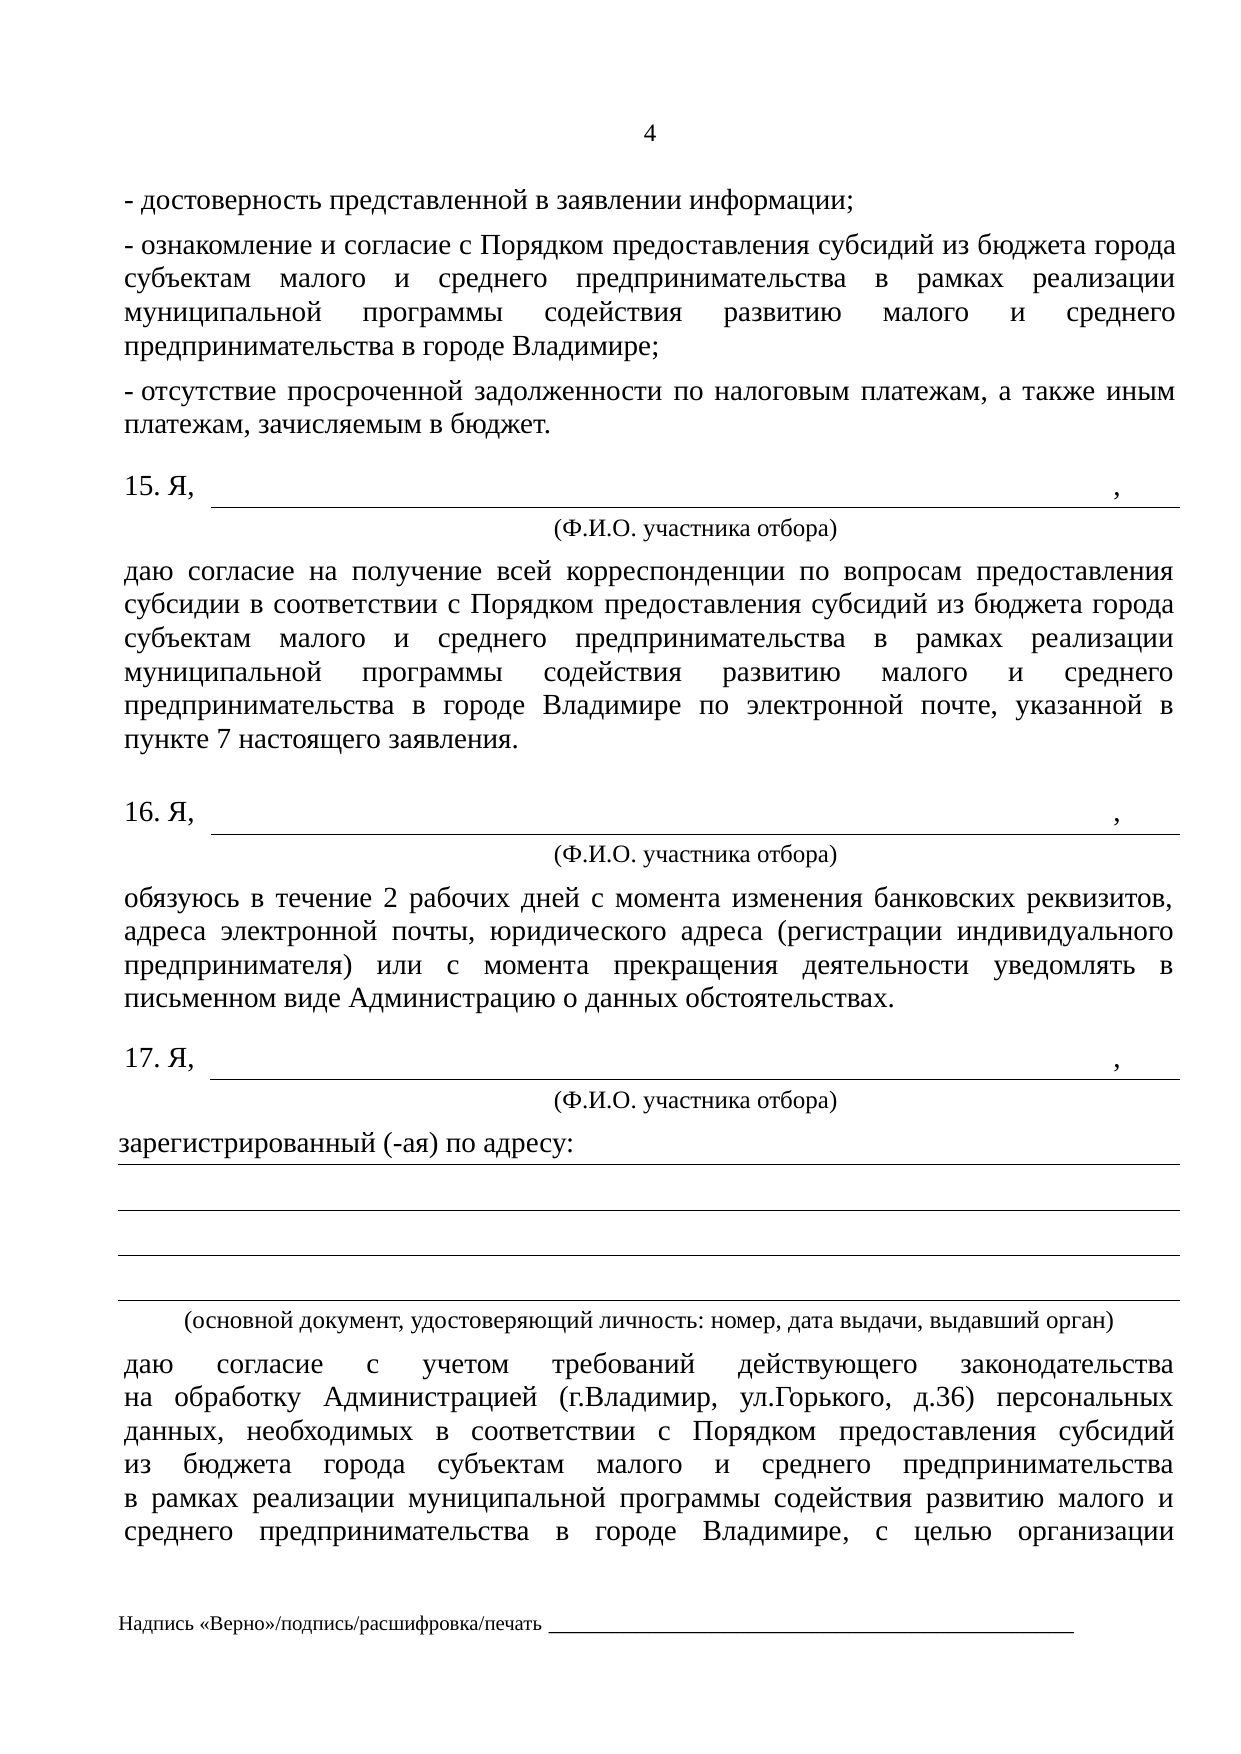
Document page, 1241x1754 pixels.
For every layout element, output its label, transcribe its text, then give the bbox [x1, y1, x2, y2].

table_cell [118, 1211, 1180, 1254]
table_cell (Ф.И.О. участника отбора) [211, 508, 1180, 547]
table_header , [211, 462, 1180, 507]
table_cell - достоверность представленной в заявлении информации; [118, 176, 1182, 221]
table_cell обязуюсь в течение 2 рабочих дней с момента изменения банковских реквизитов, адреса электронной почты, юридического адреса (регистрации индивидуального предпринимателя) или с момента прекращения деятельности уведомлять в письменном виде Администрацию о данных обстоятельствах. [118, 874, 1180, 1020]
table_cell [118, 834, 211, 874]
table_cell (Ф.И.О. участника отбора) [210, 1080, 1180, 1119]
table_header 15. Я, [118, 462, 211, 507]
table_cell - отсутствие просроченной задолженности по налоговым платежам, а также иным платежам, зачисляемым в бюджет. [118, 367, 1182, 446]
table_header 16. Я, [118, 789, 211, 834]
table_cell (основной документ, удостоверяющий личность: номер, дата выдачи, выдавший орган) [118, 1301, 1180, 1340]
table_cell (Ф.И.О. участника отбора) [211, 835, 1180, 874]
table_cell [118, 1079, 210, 1119]
table_header , [211, 789, 1180, 834]
table_cell [118, 1256, 1180, 1300]
table_header 17. Я, [118, 1034, 210, 1079]
table_header , [210, 1034, 1180, 1079]
table_cell - ознакомление и согласие с Порядком предоставления субсидий из бюджета города субъектам малого и среднего предпринимательства в рамках реализации муниципальной программы содействия развитию малого и среднего предпринимательства в городе Владимире; [118, 221, 1182, 367]
table_cell [612, 1119, 1180, 1164]
table_cell зарегистрированный (-ая) по адресу: [118, 1119, 612, 1164]
table_cell [118, 1165, 1180, 1209]
table_cell даю согласие на получение всей корреспонденции по вопросам предоставления субсидии в соответствии с Порядком предоставления субсидий из бюджета города субъектам малого и среднего предпринимательства в рамках реализации муниципальной программы содействия развитию малого и среднего предпринимательства в городе Владимире по электронной почте, указанной в пункте 7 настоящего заявления. [118, 547, 1180, 760]
table_cell [118, 507, 211, 547]
table_cell даю согласие с учетом требований действующего законодательства на обработку Администрацией (г.Владимир, ул.Горького, д.36) персональных данных, необходимых в соответствии с Порядком предоставления субсидий из бюджета города субъектам малого и среднего предпринимательства в рамках реализации муниципальной программы содействия развитию малого и среднего предпринимательства в городе Владимире, с целью организации [118, 1340, 1180, 1553]
